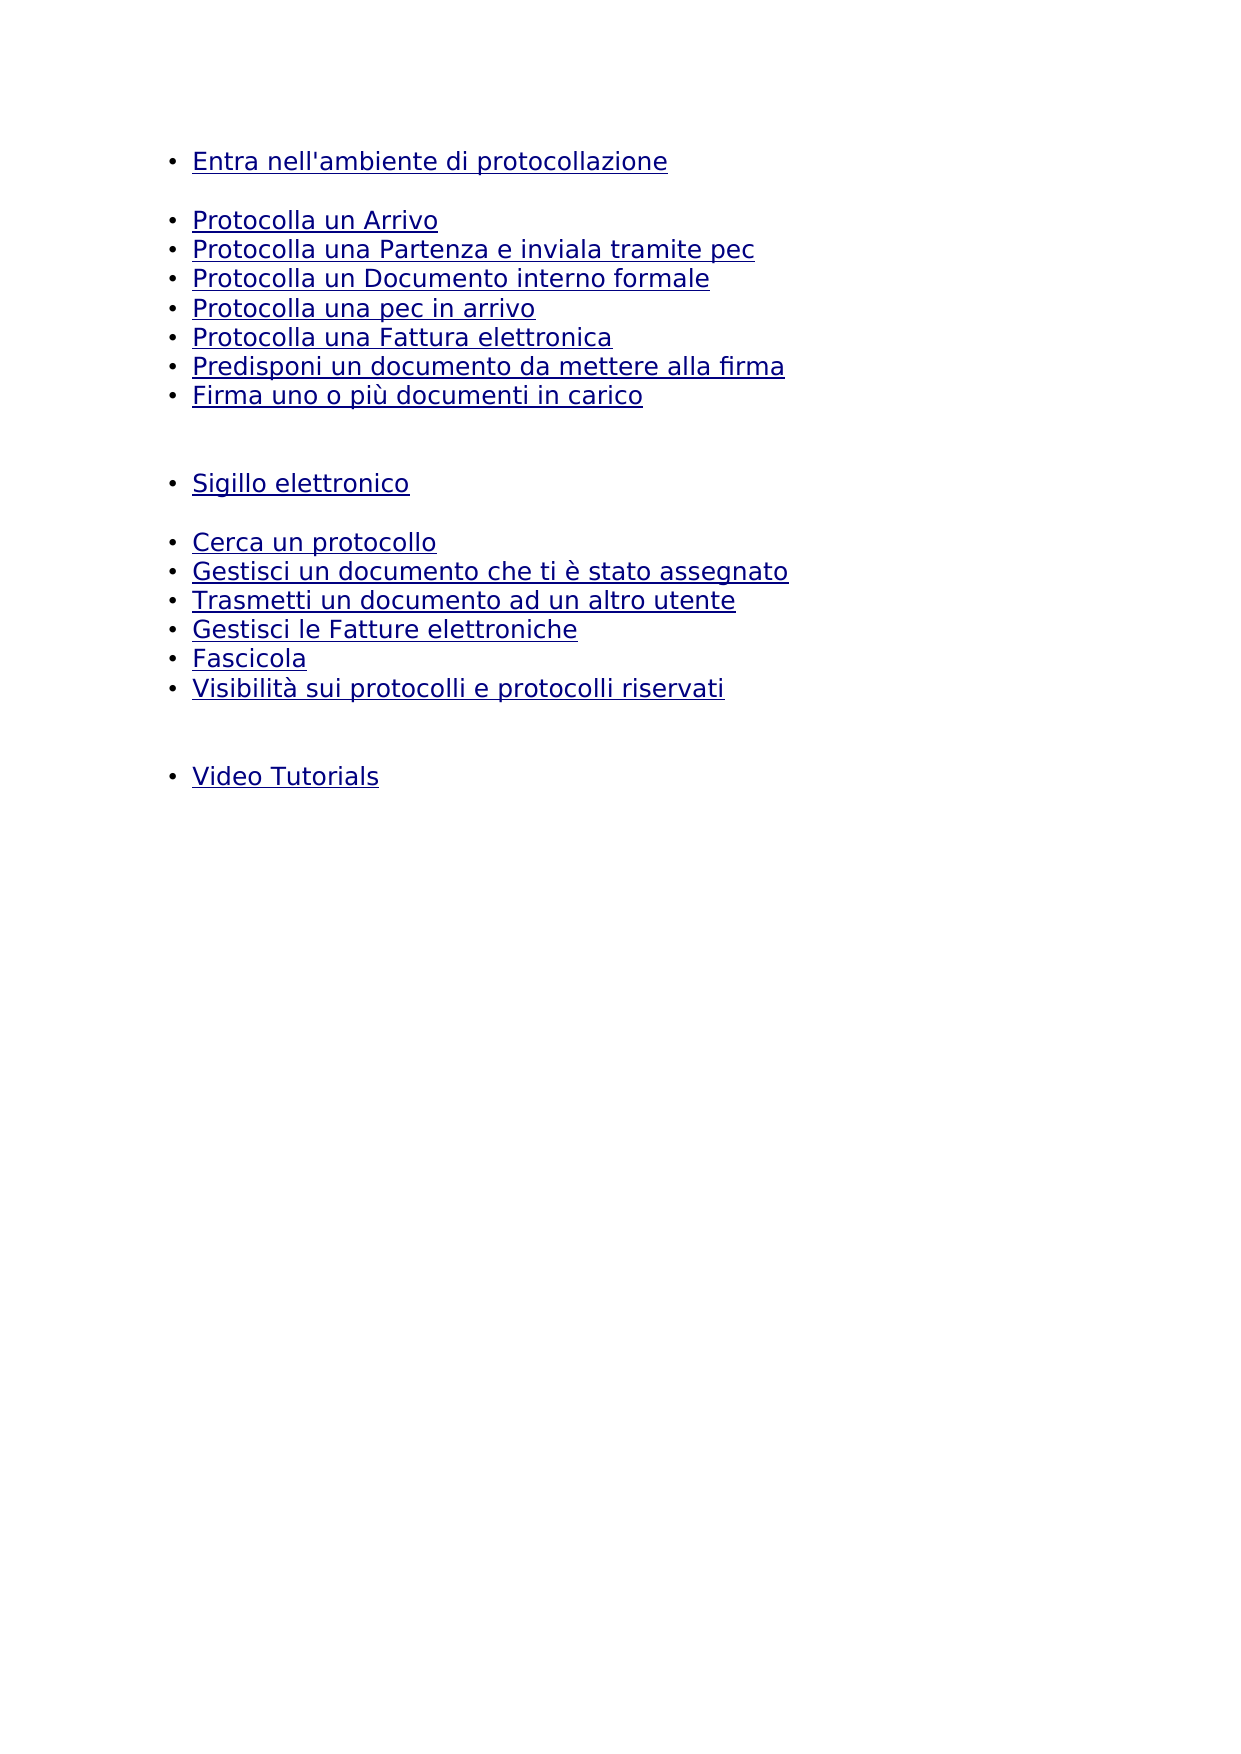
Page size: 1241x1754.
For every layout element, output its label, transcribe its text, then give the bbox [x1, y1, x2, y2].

list Gestisci un documento che ti è stato assegnato [177, 557, 1122, 586]
list Predisponi un documento da mettere alla firma [177, 352, 1122, 381]
list Video Tutorials [177, 762, 1122, 791]
list Sigillo elettronico [177, 469, 1122, 498]
list Protocolla un Arrivo [177, 206, 1122, 235]
list Protocolla un Documento interno formale [177, 264, 1122, 294]
list Entra nell'ambiente di protocollazione [177, 148, 1122, 177]
list Visibilità sui protocolli e protocolli riservati [177, 674, 1122, 703]
list Firma uno o più documenti in carico [177, 381, 1122, 410]
list Protocolla una pec in arrivo [177, 294, 1122, 323]
list Protocolla una Fattura elettronica [177, 323, 1122, 352]
list Gestisci le Fatture elettroniche [177, 616, 1122, 645]
list Cerca un protocollo [177, 528, 1122, 557]
list Protocolla una Partenza e inviala tramite pec [177, 235, 1122, 264]
list Fascicola [177, 645, 1122, 674]
list Trasmetti un documento ad un altro utente [177, 586, 1122, 616]
